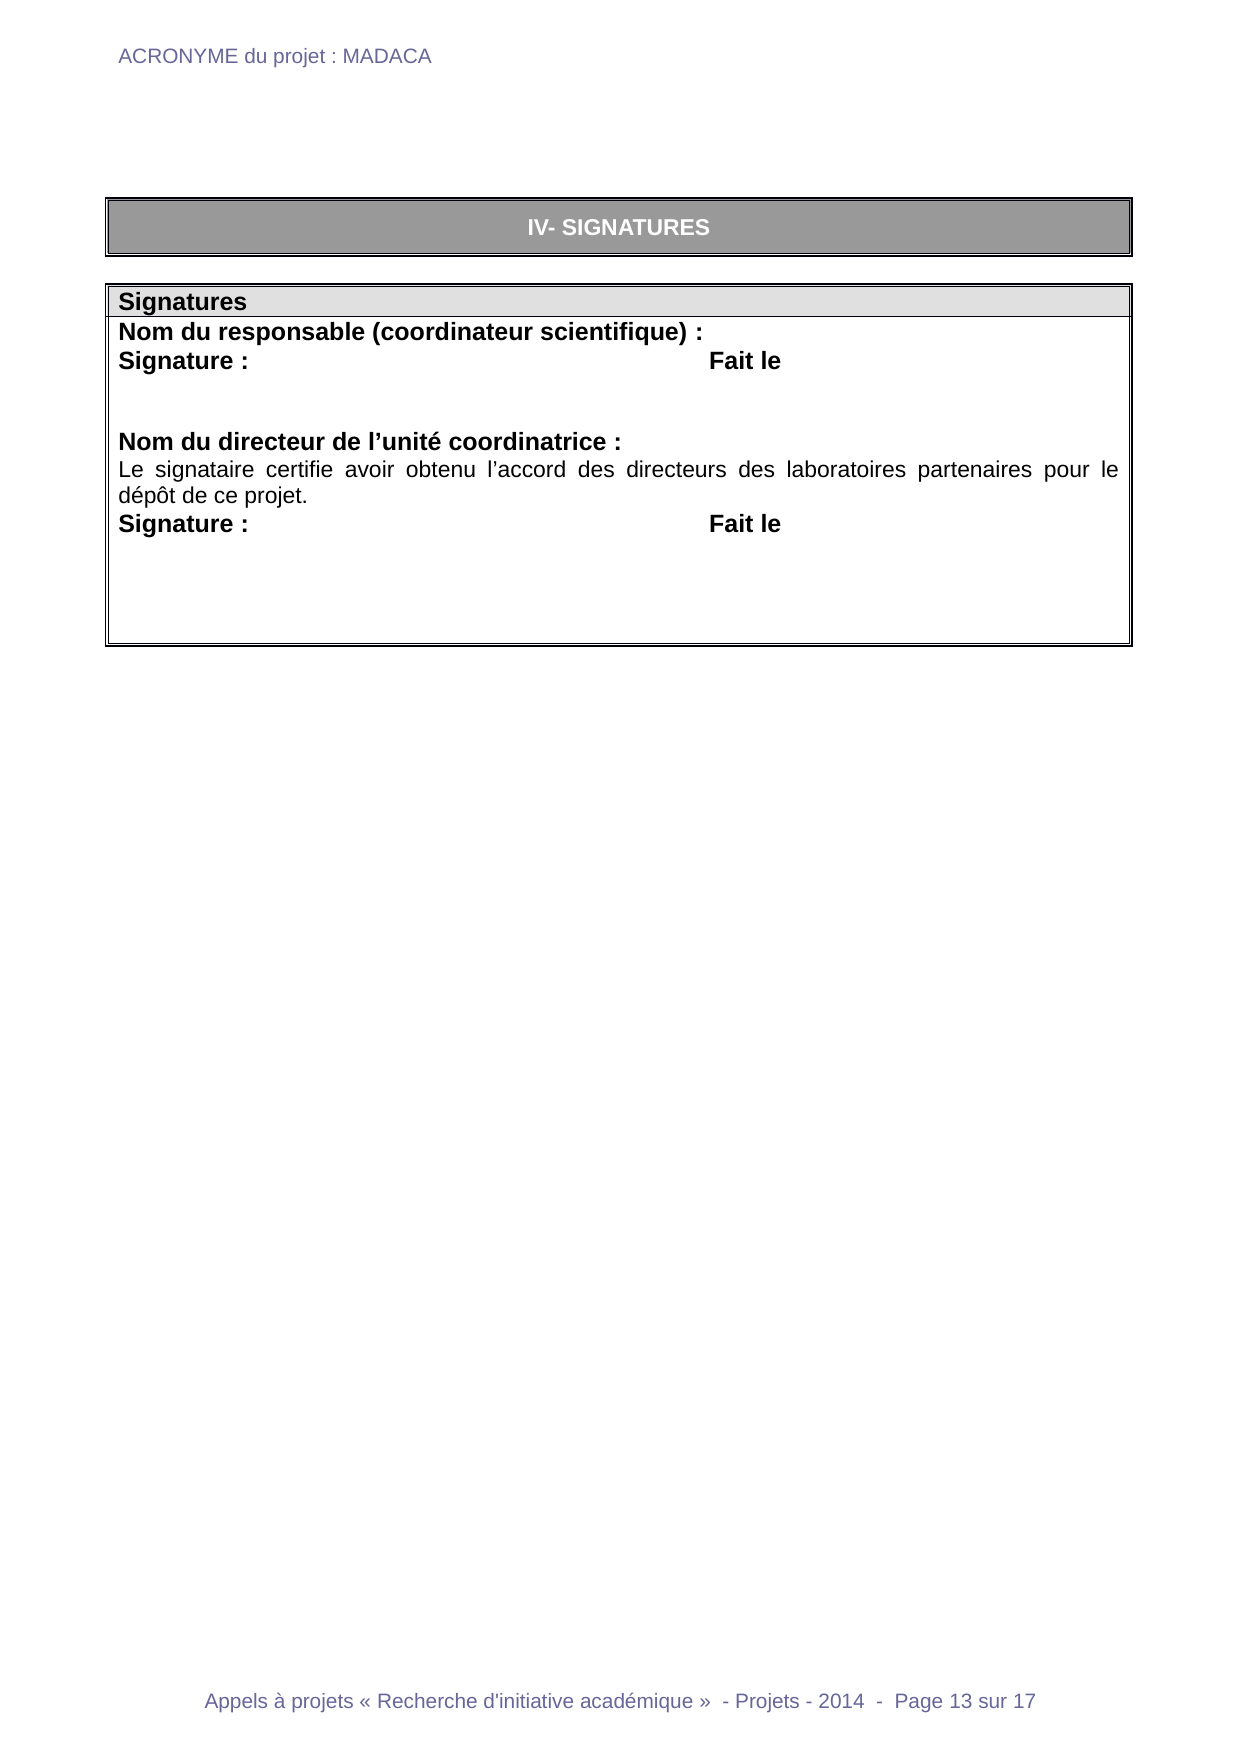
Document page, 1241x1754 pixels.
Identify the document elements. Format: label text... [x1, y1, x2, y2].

table_cell Nom du responsable (coordinateur scientifique) : Signature : Fait le Nom du directeur de l’unité coordinatrice : Le signataire certifie avoir obtenu l’accord des directeurs des laboratoires partenaires pour le dépôt de ce projet. Signature : Fait le [109, 317, 1129, 643]
table_header IV- SIGNATURES [109, 201, 1129, 253]
table_header Signatures [109, 287, 1129, 316]
